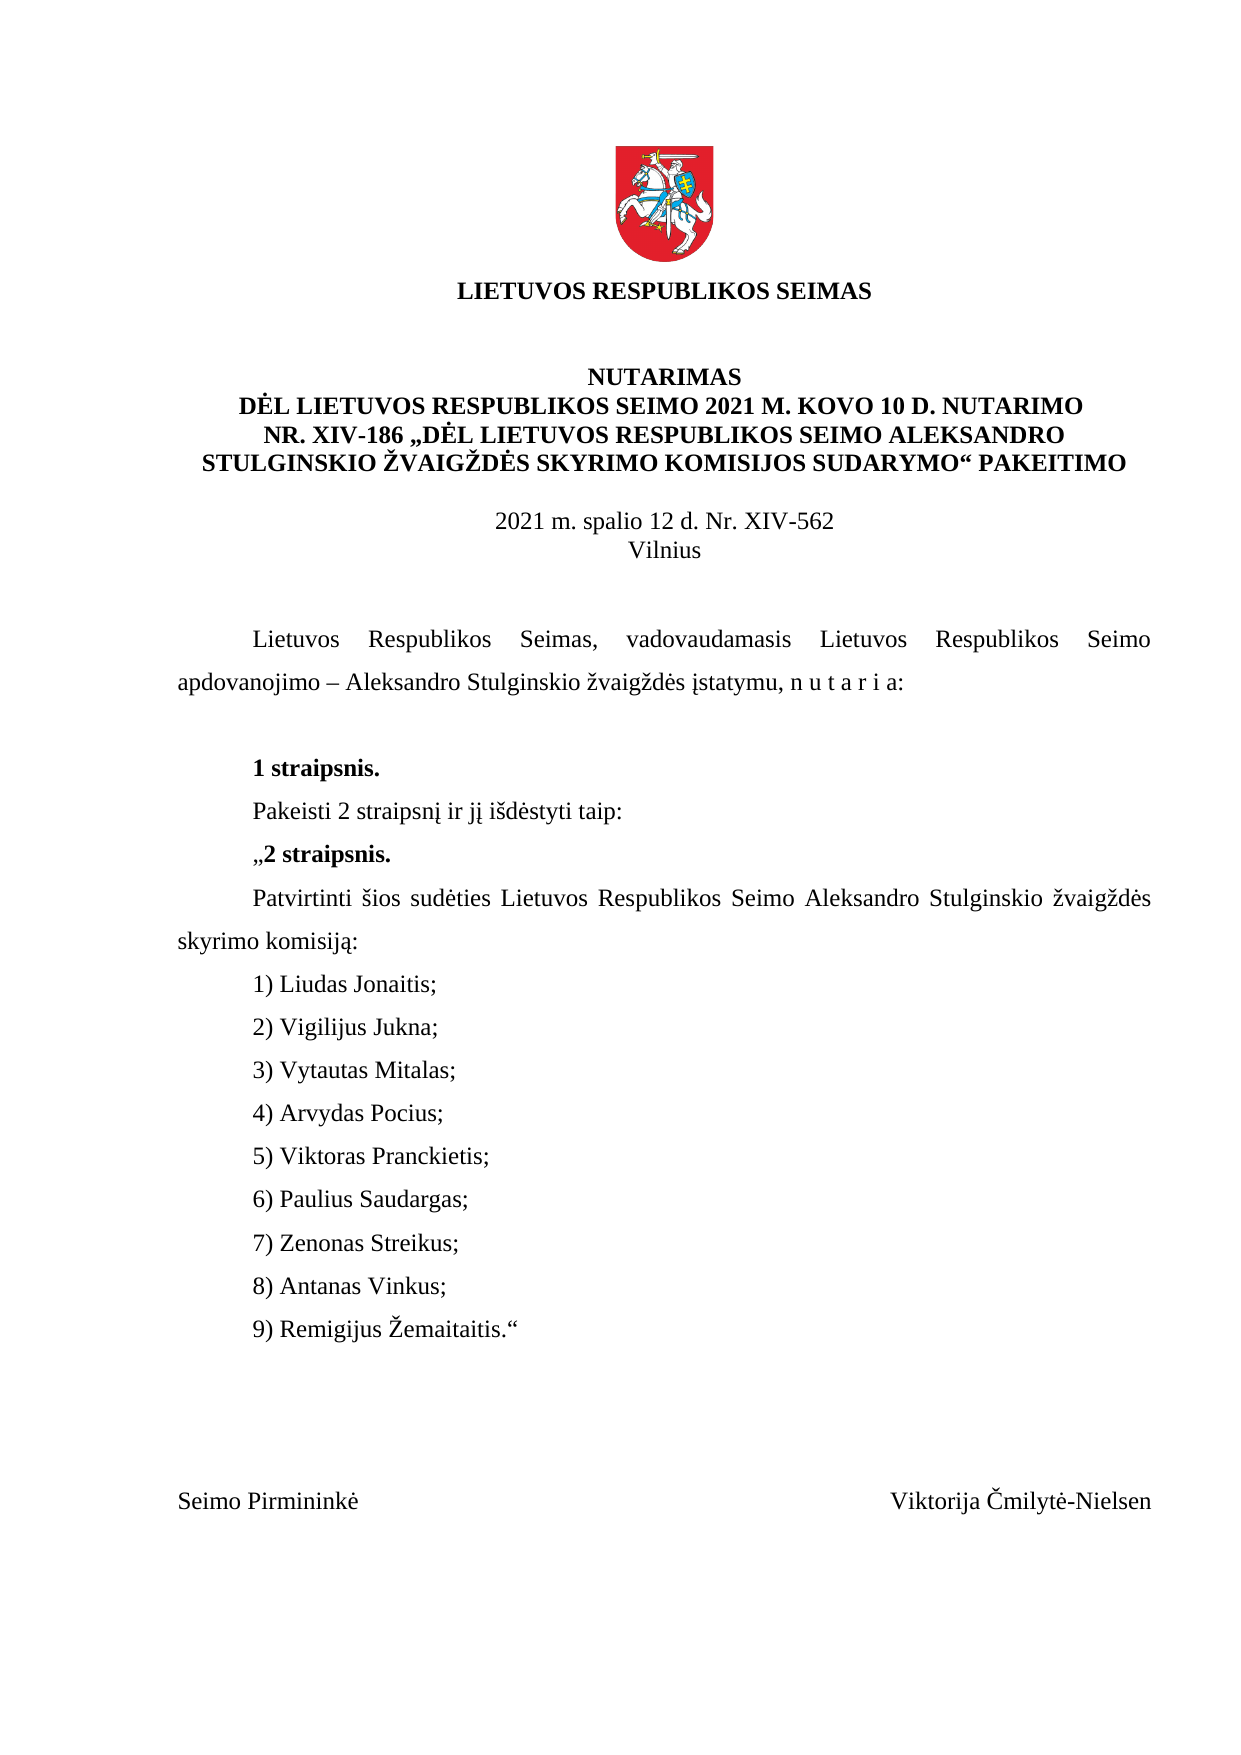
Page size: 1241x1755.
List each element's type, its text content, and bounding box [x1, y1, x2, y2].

text Vilnius [177, 535, 1152, 563]
text DĖL LIETUVOS RESPUBLIKOS SEIMO 2021 M. KOVO 10 D. NUTARIMO NR. XIV-186 „DĖL LIETUVOS RESPUBLIKOS SEIMO ALEKSANDRO STULGINSKIO ŽVAIGŽDĖS SKYRIMO KOMISIJOS SUDARYMO“ PAKEITIMO [177, 391, 1152, 477]
text 9) Remigijus Žemaitaitis.“ [177, 1314, 1152, 1343]
text 1) Liudas Jonaitis; [177, 969, 1152, 998]
text „2 straipsnis. [177, 839, 1152, 868]
text 4) Arvydas Pocius; [177, 1098, 1152, 1127]
text 1 straipsnis. [177, 753, 1152, 782]
text 7) Zenonas Streikus; [177, 1228, 1152, 1256]
text Lietuvos Respublikos Seimas, vadovaudamasis Lietuvos Respublikos Seimo apdovanojimo – Aleksandro Stulginskio žvaigždės įstatymu, nutaria: [177, 624, 1152, 696]
text NUTARIMAS [177, 362, 1152, 391]
text Pakeisti 2 straipsnį ir jį išdėstyti taip: [177, 796, 1152, 825]
text Patvirtinti šios sudėties Lietuvos Respublikos Seimo Aleksandro Stulginskio žvaigždės skyrimo komisiją: [177, 883, 1152, 954]
text 2021 m. spalio 12 d. Nr. XIV-562 [177, 506, 1152, 535]
text 6) Paulius Saudargas; [177, 1184, 1152, 1213]
text 8) Antanas Vinkus; [177, 1271, 1152, 1299]
text 5) Viktoras Pranckietis; [177, 1141, 1152, 1170]
text LIETUVOS RESPUBLIKOS SEIMAS [177, 276, 1152, 305]
text 3) Vytautas Mitalas; [177, 1055, 1152, 1084]
text Seimo Pirmininkė Viktorija Čmilytė-Nielsen [177, 1486, 1152, 1515]
text 2) Vigilijus Jukna; [177, 1012, 1152, 1041]
